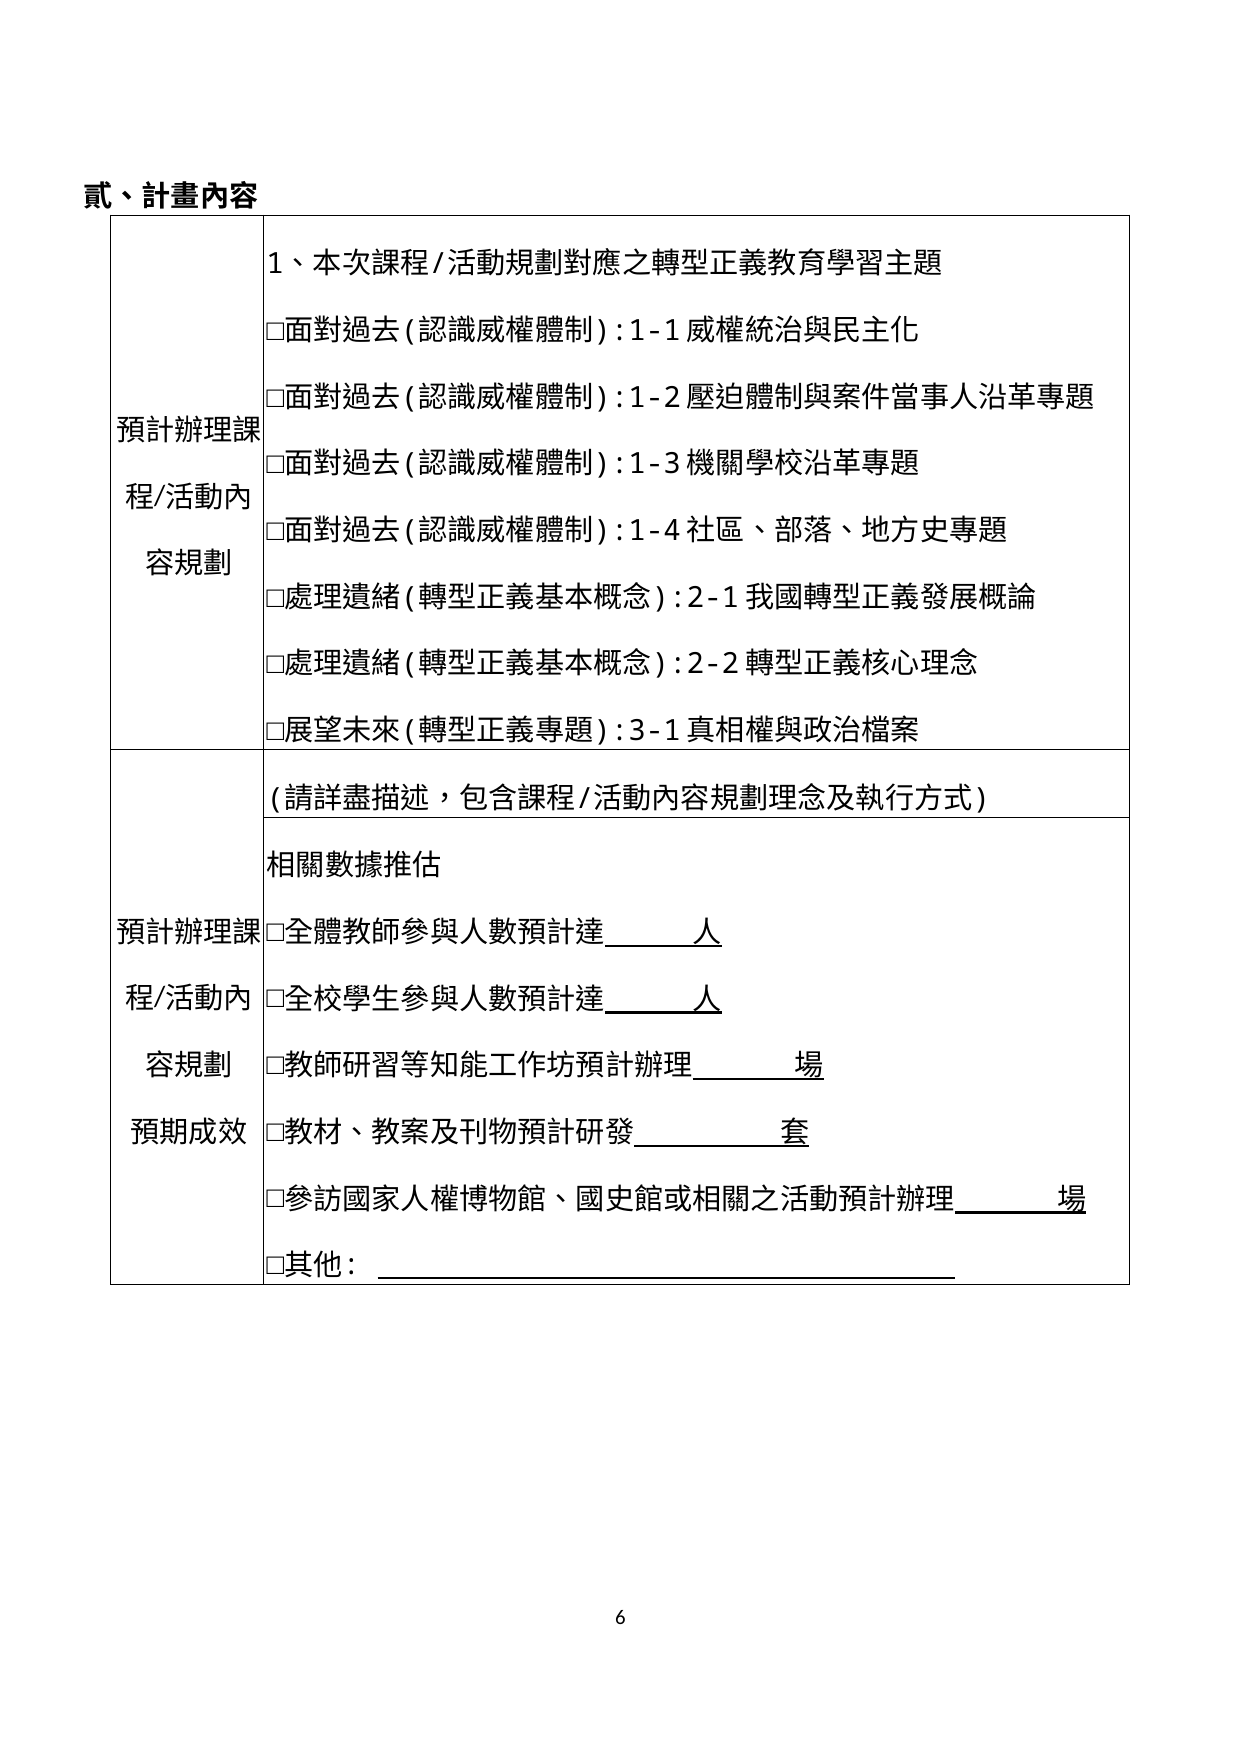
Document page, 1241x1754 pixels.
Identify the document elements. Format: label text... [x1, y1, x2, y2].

table_header 本次課程/活動規劃對應之轉型正義教育學習主題 □面對過去(認識威權體制):1-1威權統治與民主化 □面對過去(認識威權體制):1-2壓迫體制與案件當事人沿革專題 □面對過去(認識威權體制):1-3機關學校沿革專題 □面對過去(認識威權體制):1-4社區、部落、地方史專題 □處理遺緒(轉型正義基本概念):2-1我國轉型正義發展概論 □處理遺緒(轉型正義基本概念):2-2轉型正義核心理念 □展望未來(轉型正義專題):3-1真相權與政治檔案 [264, 216, 1129, 749]
table_cell (請詳盡描述，包含課程/活動內容規劃理念及執行方式) [264, 750, 1129, 817]
text 貳、計畫內容 [83, 152, 1128, 214]
table_cell 預計辦理課程/活動內容規劃 預期成效 [111, 750, 263, 1284]
table_header 預計辦理課程/活動內容規劃 [111, 216, 263, 749]
table_cell 相關數據推估 □全體教師參與人數預計達 人 □全校學生參與人數預計達 人 □教師研習等知能工作坊預計辦理 場 □教材、教案及刊物預計研發 套 □參訪國家人權博物館、國史館或相關之活動預計辦理 場 □其他: [264, 818, 1129, 1284]
